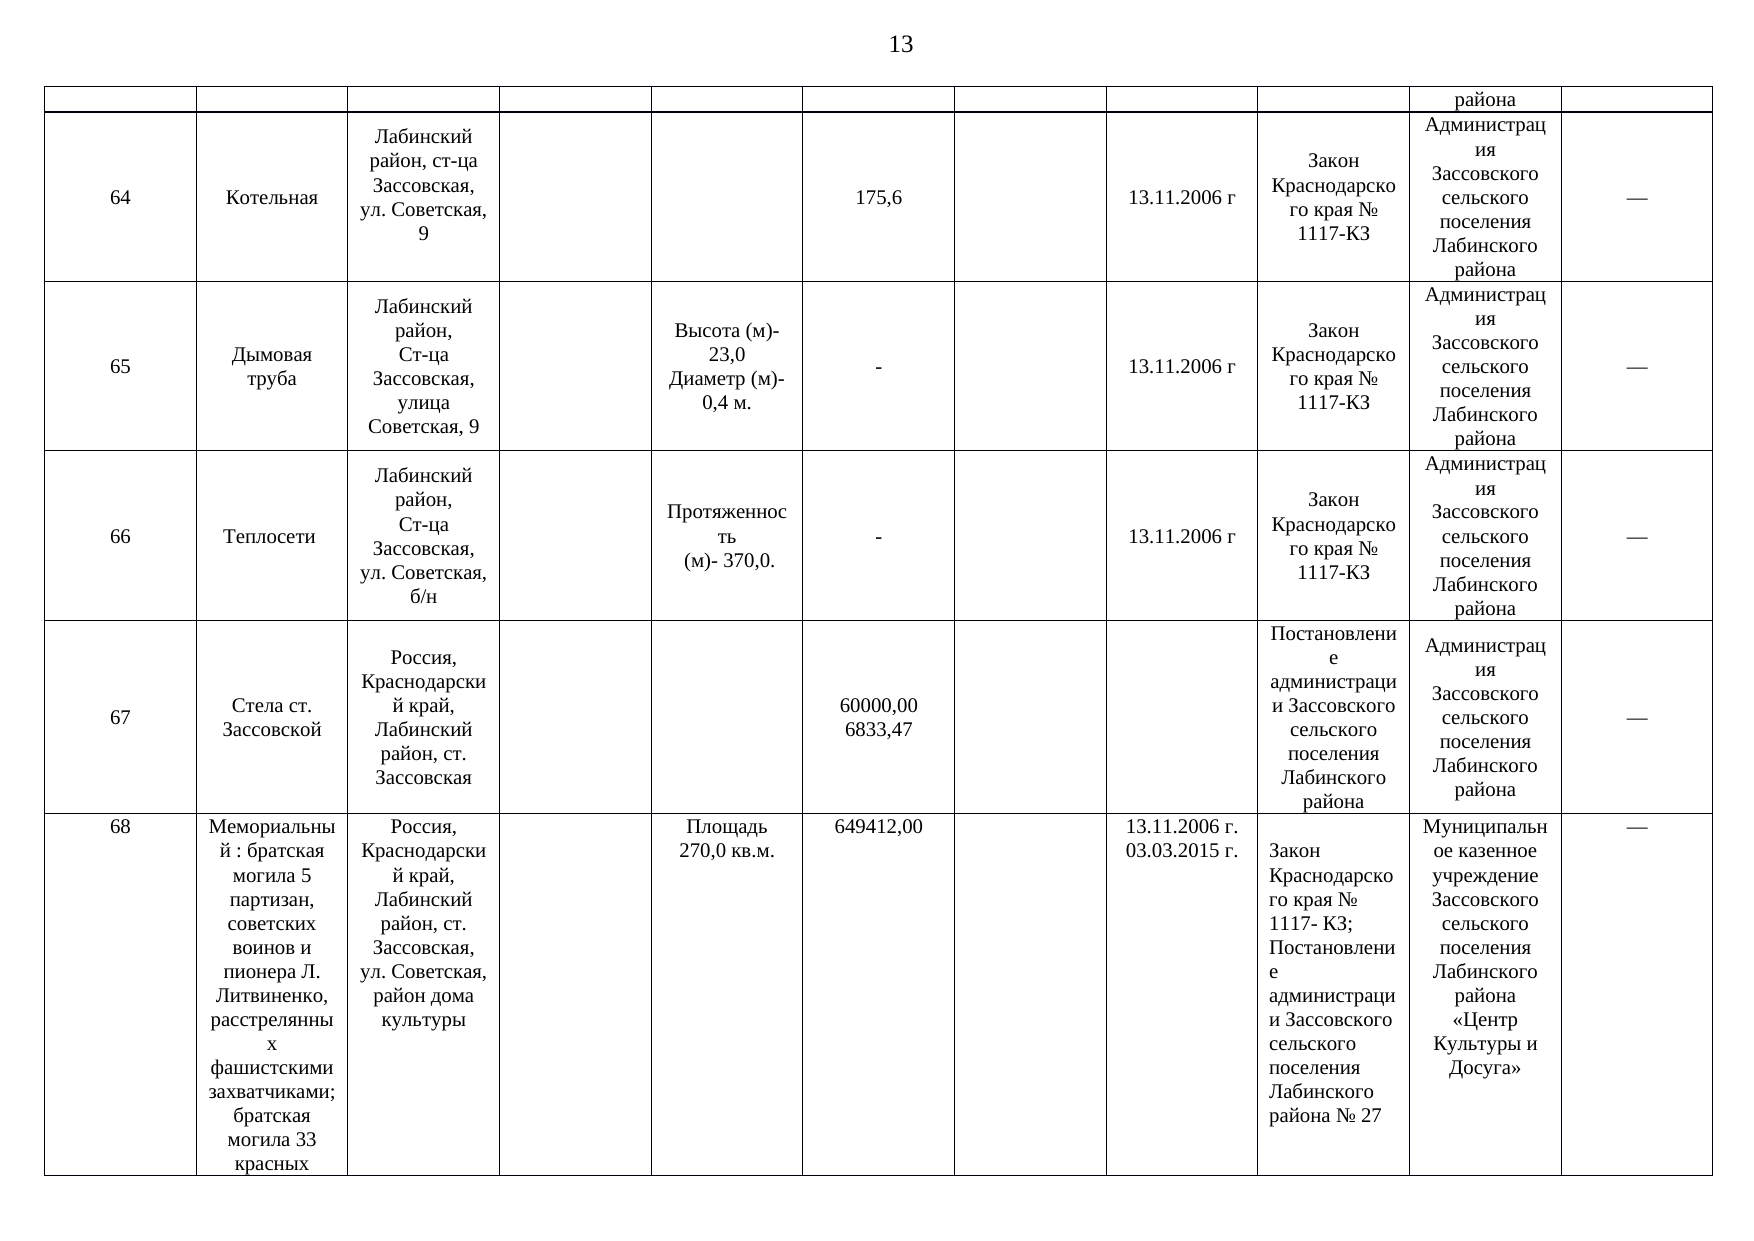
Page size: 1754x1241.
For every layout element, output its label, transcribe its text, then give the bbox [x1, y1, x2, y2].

table_cell [500, 87, 651, 111]
table_cell — [1562, 451, 1712, 620]
table_cell [500, 451, 651, 620]
table_cell 65 [45, 282, 196, 450]
table_cell 13.11.2006 г. 03.03.2015 г. [1107, 814, 1257, 1175]
table_cell Лабинский район, Ст-ца Зассовская, ул. Советская, б/н [348, 451, 499, 620]
table_cell 13.11.2006 г [1107, 282, 1257, 450]
table_cell Администрация Зассовского сельского поселения Лабинского района [1410, 113, 1561, 281]
table_cell Протяженность (м)- 370,0. [652, 451, 802, 620]
table_cell Закон Краснодарского края № 1117-КЗ [1258, 113, 1409, 281]
table_cell [500, 814, 651, 1175]
table_cell [955, 282, 1106, 450]
table_cell [803, 87, 954, 111]
table_cell 66 [45, 451, 196, 620]
table_cell [500, 621, 651, 813]
table_cell 68 [45, 814, 196, 1175]
table_cell 13.11.2006 г [1107, 113, 1257, 281]
table_cell Россия, Краснодарский край, Лабинский район, ст. Зассовская [348, 621, 499, 813]
table_cell Лабинский район, Ст-ца Зассовская, улица Советская, 9 [348, 282, 499, 450]
table_cell [1107, 87, 1257, 111]
table_cell Мемориальный : братская могила 5 партизан, советских воинов и пионера Л. Литвиненко, расстрелянных фашистскими захватчиками; братская могила 33 красных [197, 814, 347, 1175]
table_cell Площадь 270,0 кв.м. [652, 814, 802, 1175]
table_cell [500, 113, 651, 281]
table_cell [652, 113, 802, 281]
table_cell Закон Краснодарского края № 1117- КЗ; Постановление администрации Зассовского сельского поселения Лабинского района № 27 [1258, 814, 1409, 1175]
table_cell Администрация Зассовского сельского поселения Лабинского района [1410, 282, 1561, 450]
table_cell [955, 451, 1106, 620]
table_cell Россия, Краснодарский край, Лабинский район, ст. Зассовская, ул. Советская, район дома культуры [348, 814, 499, 1175]
table_cell [1562, 87, 1712, 111]
table_cell [652, 621, 802, 813]
table_cell — [1562, 113, 1712, 281]
table_cell Стела ст. Зассовской [197, 621, 347, 813]
table_cell Закон Краснодарского края № 1117-КЗ [1258, 451, 1409, 620]
table_cell [955, 87, 1106, 111]
table_cell [45, 87, 196, 111]
table_cell Теплосети [197, 451, 347, 620]
table_cell [955, 621, 1106, 813]
table_cell — [1562, 621, 1712, 813]
table_cell 13.11.2006 г [1107, 451, 1257, 620]
table_cell [652, 87, 802, 111]
table_cell [348, 87, 499, 111]
table_cell Котельная [197, 113, 347, 281]
table_cell Высота (м)-23,0 Диаметр (м)- 0,4 м. [652, 282, 802, 450]
table_cell [955, 113, 1106, 281]
table_cell — [1562, 282, 1712, 450]
table_cell Администрация Зассовского сельского поселения Лабинского района [1410, 451, 1561, 620]
table_cell Муниципальное казенное учреждение Зассовского сельского поселения Лабинского района «Центр Культуры и Досуга» [1410, 814, 1561, 1175]
table_cell 649412,00 [803, 814, 954, 1175]
table_cell [500, 282, 651, 450]
table_cell - [803, 282, 954, 450]
table_cell 60000,00 6833,47 [803, 621, 954, 813]
table_cell 175,6 [803, 113, 954, 281]
table_cell Лабинский район, ст-ца Зассовская, ул. Советская, 9 [348, 113, 499, 281]
table_cell — [1562, 814, 1712, 1175]
table_cell Закон Краснодарского края № 1117-КЗ [1258, 282, 1409, 450]
table_cell [955, 814, 1106, 1175]
table_cell [1107, 621, 1257, 813]
table_cell Дымовая труба [197, 282, 347, 450]
table_cell Постановление администрации Зассовского сельского поселения Лабинского района [1258, 621, 1409, 813]
table_cell - [803, 451, 954, 620]
table_cell [1258, 87, 1409, 111]
table_cell 64 [45, 113, 196, 281]
table_cell Администрация Зассовского сельского поселения Лабинского района [1410, 621, 1561, 813]
table_cell района [1410, 87, 1561, 111]
table_cell 67 [45, 621, 196, 813]
table_cell [197, 87, 347, 111]
